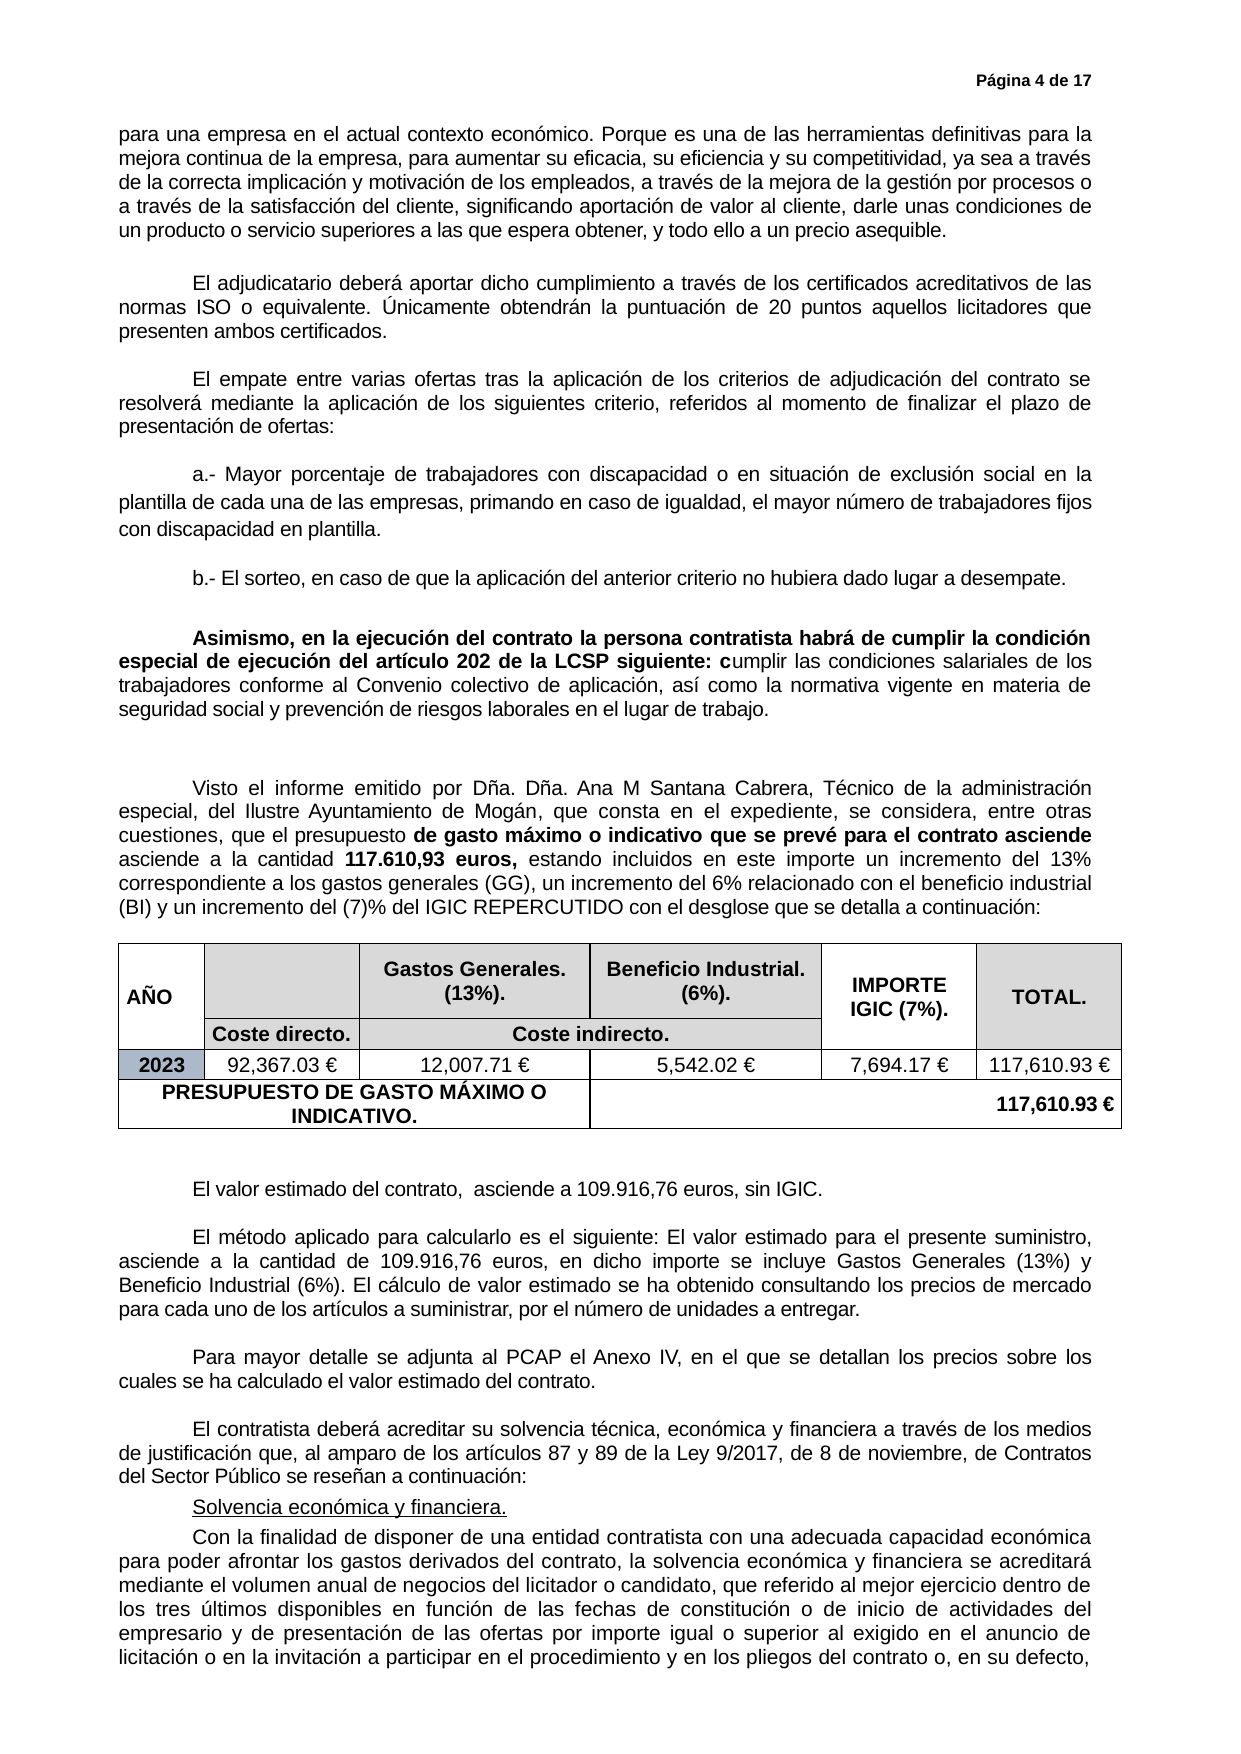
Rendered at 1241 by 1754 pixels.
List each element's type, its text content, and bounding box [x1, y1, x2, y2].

text Visto el informe emitido por Dña. Dña. Ana M Santana Cabrera, Técnico de la administración especial, del Ilustre Ayuntamiento de Mogán, que consta en el expediente, se considera, entre otras cuestiones, que el presupuesto de gasto máximo o indicativo que se prevé para el contrato asciende asciende a la cantidad 117.610,93 euros, estando incluidos en este importe un incremento del 13% correspondiente a los gastos generales (GG), un incremento del 6% relacionado con el beneficio industrial (BI) y un incremento del (7)% del IGIC REPERCUTIDO con el desglose que se detalla a continuación: [118, 775, 1092, 919]
text El adjudicatario deberá aportar dicho cumplimiento a través de los certificados acreditativos de las normas ISO o equivalente. Únicamente obtendrán la puntuación de 20 puntos aquellos licitadores que presenten ambos certificados. [118, 271, 1092, 342]
table_header AÑO [119, 944, 204, 1049]
table_cell 5.542,02 € [591, 1050, 821, 1079]
table_cell 117.610,93 € [591, 1080, 1121, 1128]
table_header [205, 944, 359, 1018]
text El valor estimado del contrato, asciende a 109.916,76 euros, sin IGIC. [118, 1177, 1092, 1201]
table_cell 92.367,03 € [205, 1050, 359, 1079]
list a.- Mayor porcentaje de trabajadores con discapacidad o en situación de exclusión social en la plantilla de cada una de las empresas, primando en caso de igualdad, el mayor número de trabajadores fijos con discapacidad en plantilla. [118, 462, 1092, 541]
table_cell Coste directo. [205, 1019, 359, 1049]
table_cell 117.610,93 € [977, 1050, 1121, 1079]
table_cell Coste indirecto. [360, 1019, 821, 1049]
table_header IMPORTE IGIC (7%). [822, 944, 976, 1049]
text b.- El sorteo, en caso de que la aplicación del anterior criterio no hubiera dado lugar a desempate. [118, 566, 1092, 589]
text para una empresa en el actual contexto económico. Porque es una de las herramientas definitivas para la mejora continua de la empresa, para aumentar su eficacia, su eficiencia y su competitividad, ya sea a través de la correcta implicación y motivación de los empleados, a través de la mejora de la gestión por procesos o a través de la satisfacción del cliente, significando aportación de valor al cliente, darle unas condiciones de un producto o servicio superiores a las que espera obtener, y todo ello a un precio asequible. [118, 122, 1092, 242]
table_header Beneficio Industrial. (6%). [591, 944, 821, 1018]
table_cell 7.694,17 € [822, 1050, 976, 1079]
table_cell 2023 [119, 1050, 204, 1079]
text Asimismo, en la ejecución del contrato la persona contratista habrá de cumplir la condición especial de ejecución del artículo 202 de la LCSP siguiente: cumplir las condiciones salariales de los trabajadores conforme al Convenio colectivo de aplicación, así como la normativa vigente en materia de seguridad social y prevención de riesgos laborales en el lugar de trabajo. [118, 625, 1092, 721]
text Solvencia económica y financiera. [118, 1494, 1092, 1518]
table_header Gastos Generales. (13%). [360, 944, 589, 1018]
text El método aplicado para calcularlo es el siguiente: El valor estimado para el presente suministro, asciende a la cantidad de 109.916,76 euros, en dicho importe se incluye Gastos Generales (13%) y Beneficio Industrial (6%). El cálculo de valor estimado se ha obtenido consultando los precios de mercado para cada uno de los artículos a suministrar, por el número de unidades a entregar. [118, 1225, 1092, 1321]
table_cell PRESUPUESTO DE GASTO MÁXIMO O INDICATIVO. [119, 1080, 589, 1128]
text El contratista deberá acreditar su solvencia técnica, económica y financiera a través de los medios de justificación que, al amparo de los artículos 87 y 89 de la Ley 9/2017, de 8 de noviembre, de Contratos del Sector Público se reseñan a continuación: [118, 1416, 1092, 1488]
text Para mayor detalle se adjunta al PCAP el Anexo IV, en el que se detallan los precios sobre los cuales se ha calculado el valor estimado del contrato. [118, 1344, 1092, 1392]
table_header TOTAL. [977, 944, 1121, 1049]
text Con la finalidad de disponer de una entidad contratista con una adecuada capacidad económica para poder afrontar los gastos derivados del contrato, la solvencia económica y financiera se acreditará mediante el volumen anual de negocios del licitador o candidato, que referido al mejor ejercicio dentro de los tres últimos disponibles en función de las fechas de constitución o de inicio de actividades del empresario y de presentación de las ofertas por importe igual o superior al exigido en el anuncio de licitación o en la invitación a participar en el procedimiento y en los pliegos del contrato o, en su defecto, [118, 1525, 1092, 1668]
text El empate entre varias ofertas tras la aplicación de los criterios de adjudicación del contrato se resolverá mediante la aplicación de los siguientes criterio, referidos al momento de finalizar el plazo de presentación de ofertas: [118, 366, 1092, 438]
table_cell 12.007,71 € [360, 1050, 589, 1079]
